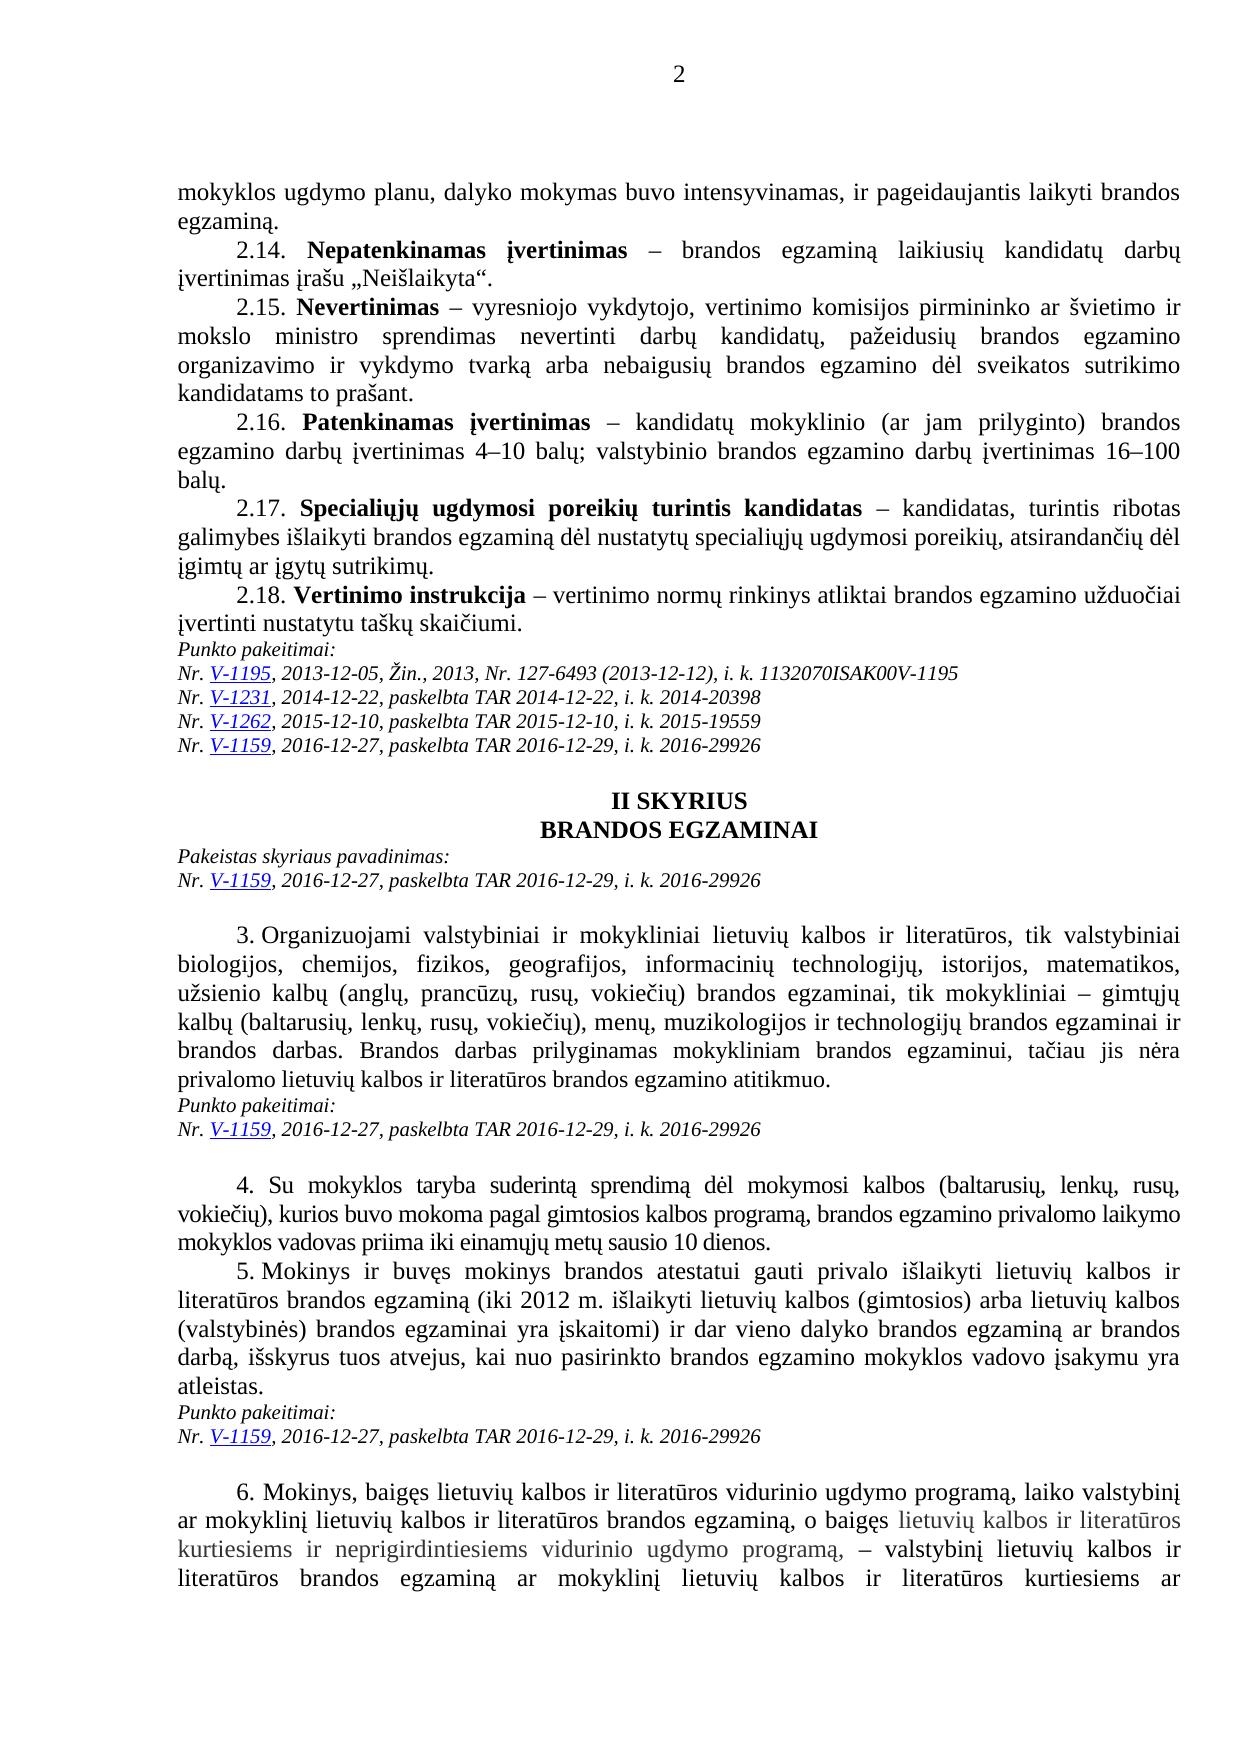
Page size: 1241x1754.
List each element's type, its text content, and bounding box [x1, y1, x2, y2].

text Nr. V-1159, 2016-12-27, paskelbta TAR 2016-12-29, i. k. 2016-29926 [177, 733, 1181, 757]
text Nr. V-1159, 2016-12-27, paskelbta TAR 2016-12-29, i. k. 2016-29926 [177, 868, 1181, 892]
text Nr. V-1231, 2014-12-22, paskelbta TAR 2014-12-22, i. k. 2014-20398 [177, 685, 1181, 709]
text 5. Mokinys ir buvęs mokinys brandos atestatui gauti privalo išlaikyti lietuvių kalbos ir literatūros brandos egzaminą (iki 2012 m. išlaikyti lietuvių kalbos (gimtosios) arba lietuvių kalbos (valstybinės) brandos egzaminai yra įskaitomi) ir dar vieno dalyko brandos egzaminą ar brandos darbą, išskyrus tuos atvejus, kai nuo pasirinkto brandos egzamino mokyklos vadovo įsakymu yra atleistas. [177, 1256, 1181, 1400]
text 2.15. Nevertinimas – vyresniojo vykdytojo, vertinimo komisijos pirmininko ar švietimo ir mokslo ministro sprendimas nevertinti darbų kandidatų, pažeidusių brandos egzamino organizavimo ir vykdymo tvarką arba nebaigusių brandos egzamino dėl sveikatos sutrikimo kandidatams to prašant. [177, 292, 1181, 407]
text 2.14. Nepatenkinamas įvertinimas – brandos egzaminą laikiusių kandidatų darbų įvertinimas įrašu „Neišlaikyta“. [177, 235, 1181, 292]
text 6. Mokinys, baigęs lietuvių kalbos ir literatūros vidurinio ugdymo programą, laiko valstybinį ar mokyklinį lietuvių kalbos ir literatūros brandos egzaminą, o baigęs lietuvių kalbos ir literatūros kurtiesiems ir neprigirdintiesiems vidurinio ugdymo programą, – valstybinį lietuvių kalbos ir literatūros brandos egzaminą ar mokyklinį lietuvių kalbos ir literatūros kurtiesiems ar [177, 1477, 1181, 1592]
text Pakeistas skyriaus pavadinimas: [177, 844, 1181, 868]
text Punkto pakeitimai: [177, 637, 1181, 661]
text mokyklos ugdymo planu, dalyko mokymas buvo intensyvinamas, ir pageidaujantis laikyti brandos egzaminą. [177, 177, 1181, 235]
text Nr. V-1159, 2016-12-27, paskelbta TAR 2016-12-29, i. k. 2016-29926 [177, 1117, 1181, 1141]
text 2.18. Vertinimo instrukcija – vertinimo normų rinkinys atliktai brandos egzamino užduočiai įvertinti nustatytu taškų skaičiumi. [177, 580, 1181, 637]
text 3. Organizuojami valstybiniai ir mokykliniai lietuvių kalbos ir literatūros, tik valstybiniai biologijos, chemijos, fizikos, geografijos, informacinių technologijų, istorijos, matematikos, užsienio kalbų (anglų, prancūzų, rusų, vokiečių) brandos egzaminai, tik mokykliniai – gimtųjų kalbų (baltarusių, lenkų, rusų, vokiečių), menų, muzikologijos ir technologijų brandos egzaminai ir brandos darbas. Brandos darbas prilyginamas mokykliniam brandos egzaminui, tačiau jis nėra privalomo lietuvių kalbos ir literatūros brandos egzamino atitikmuo. [177, 921, 1181, 1093]
text Punkto pakeitimai: [177, 1093, 1181, 1117]
text II SKYRIUS BRANDOS EGZAMINAI [177, 786, 1181, 844]
text 4. Su mokyklos taryba suderintą sprendimą dėl mokymosi kalbos (baltarusių, lenkų, rusų, vokiečių), kurios buvo mokoma pagal gimtosios kalbos programą, brandos egzamino privalomo laikymo mokyklos vadovas priima iki einamųjų metų sausio 10 dienos. [177, 1170, 1181, 1256]
text Nr. V-1195, 2013-12-05, Žin., 2013, Nr. 127-6493 (2013-12-12), i. k. 1132070ISAK00V-1195 [177, 661, 1181, 685]
text Punkto pakeitimai: [177, 1400, 1181, 1424]
text Nr. V-1159, 2016-12-27, paskelbta TAR 2016-12-29, i. k. 2016-29926 [177, 1424, 1181, 1448]
text 2.16. Patenkinamas įvertinimas – kandidatų mokyklinio (ar jam prilyginto) brandos egzamino darbų įvertinimas 4–10 balų; valstybinio brandos egzamino darbų įvertinimas 16–100 balų. [177, 407, 1181, 493]
text Nr. V-1262, 2015-12-10, paskelbta TAR 2015-12-10, i. k. 2015-19559 [177, 709, 1181, 733]
text 2.17. Specialiųjų ugdymosi poreikių turintis kandidatas – kandidatas, turintis ribotas galimybes išlaikyti brandos egzaminą dėl nustatytų specialiųjų ugdymosi poreikių, atsirandančių dėl įgimtų ar įgytų sutrikimų. [177, 493, 1181, 580]
